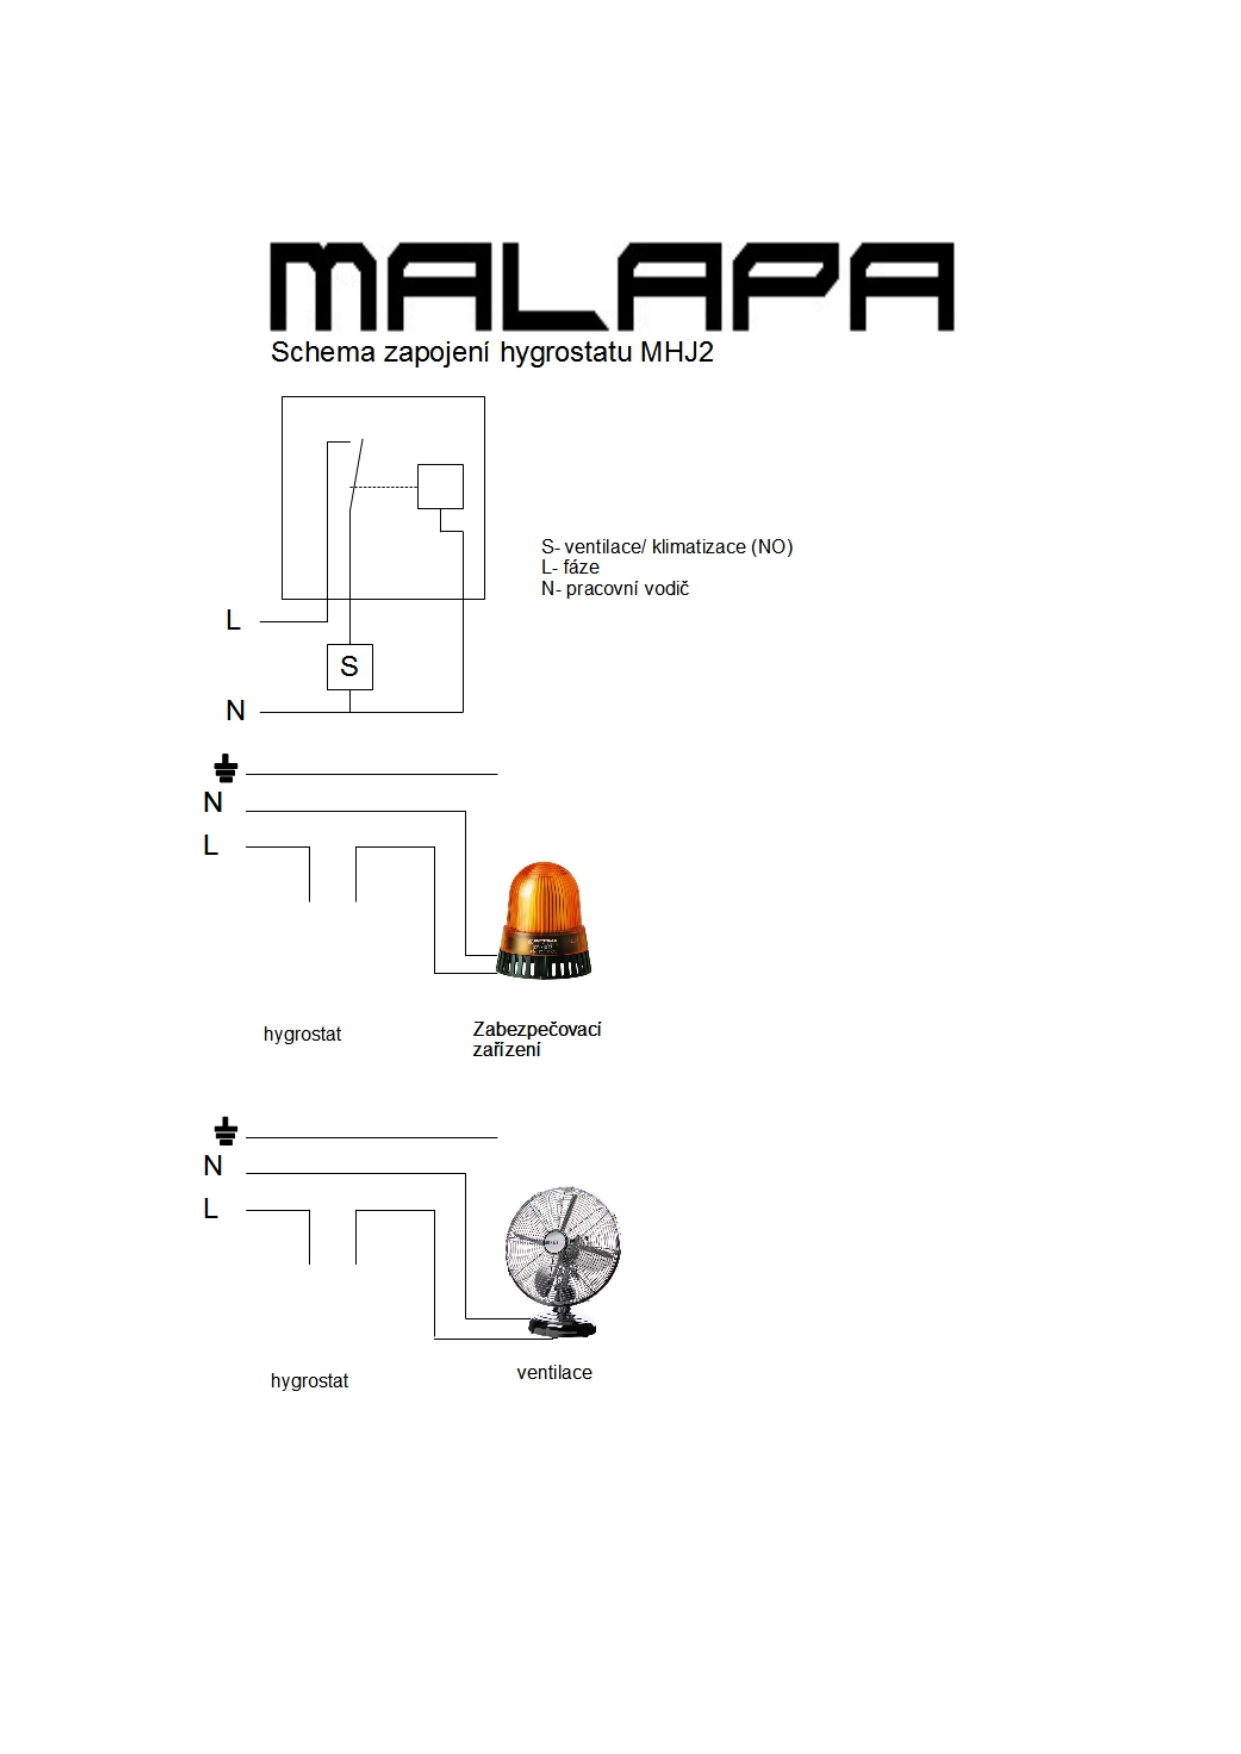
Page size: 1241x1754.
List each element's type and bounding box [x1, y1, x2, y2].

picture [147, 171, 1093, 1509]
